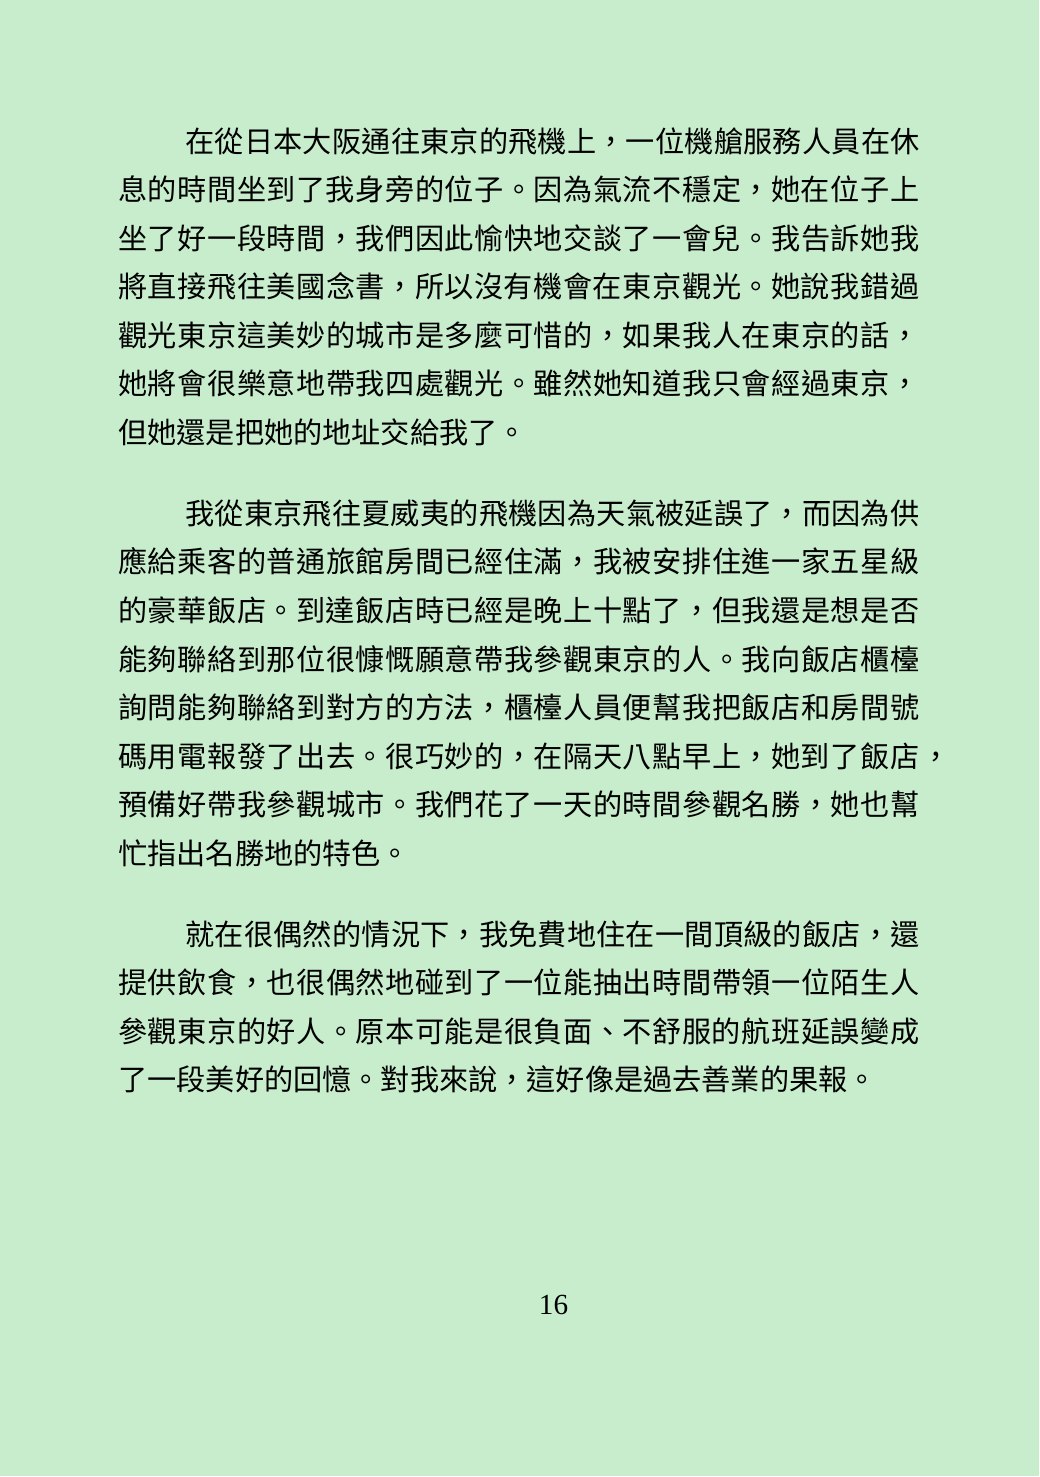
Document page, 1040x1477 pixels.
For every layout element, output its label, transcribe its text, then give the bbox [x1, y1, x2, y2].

text 我從東京飛往夏威夷的飛機因為天氣被延誤了，而因為供應給乘客的普通旅館房間已經住滿，我被安排住進一家五星級的豪華飯店。到達飯店時已經是晚上十點了，但我還是想是否能夠聯絡到那位很慷慨願意帶我參觀東京的人。我向飯店櫃檯詢問能夠聯絡到對方的方法，櫃檯人員便幫我把飯店和房間號碼用電報發了出去。很巧妙的，在隔天八點早上，她到了飯店，預備好帶我參觀城市。我們花了一天的時間參觀名勝，她也幫忙指出名勝地的特色。 [118, 490, 921, 872]
text 就在很偶然的情況下，我免費地住在一間頂級的飯店，還提供飲食，也很偶然地碰到了一位能抽出時間帶領一位陌生人參觀東京的好人。原本可能是很負面、不舒服的航班延誤變成了一段美好的回憶。對我來說，這好像是過去善業的果報。 [118, 911, 921, 1099]
text 在從日本大阪通往東京的飛機上，一位機艙服務人員在休息的時間坐到了我身旁的位子。因為氣流不穩定，她在位子上坐了好一段時間，我們因此愉快地交談了一會兒。我告訴她我將直接飛往美國念書，所以沒有機會在東京觀光。她說我錯過觀光東京這美妙的城市是多麼可惜的，如果我人在東京的話，她將會很樂意地帶我四處觀光。雖然她知道我只會經過東京，但她還是把她的地址交給我了。 [118, 118, 921, 452]
